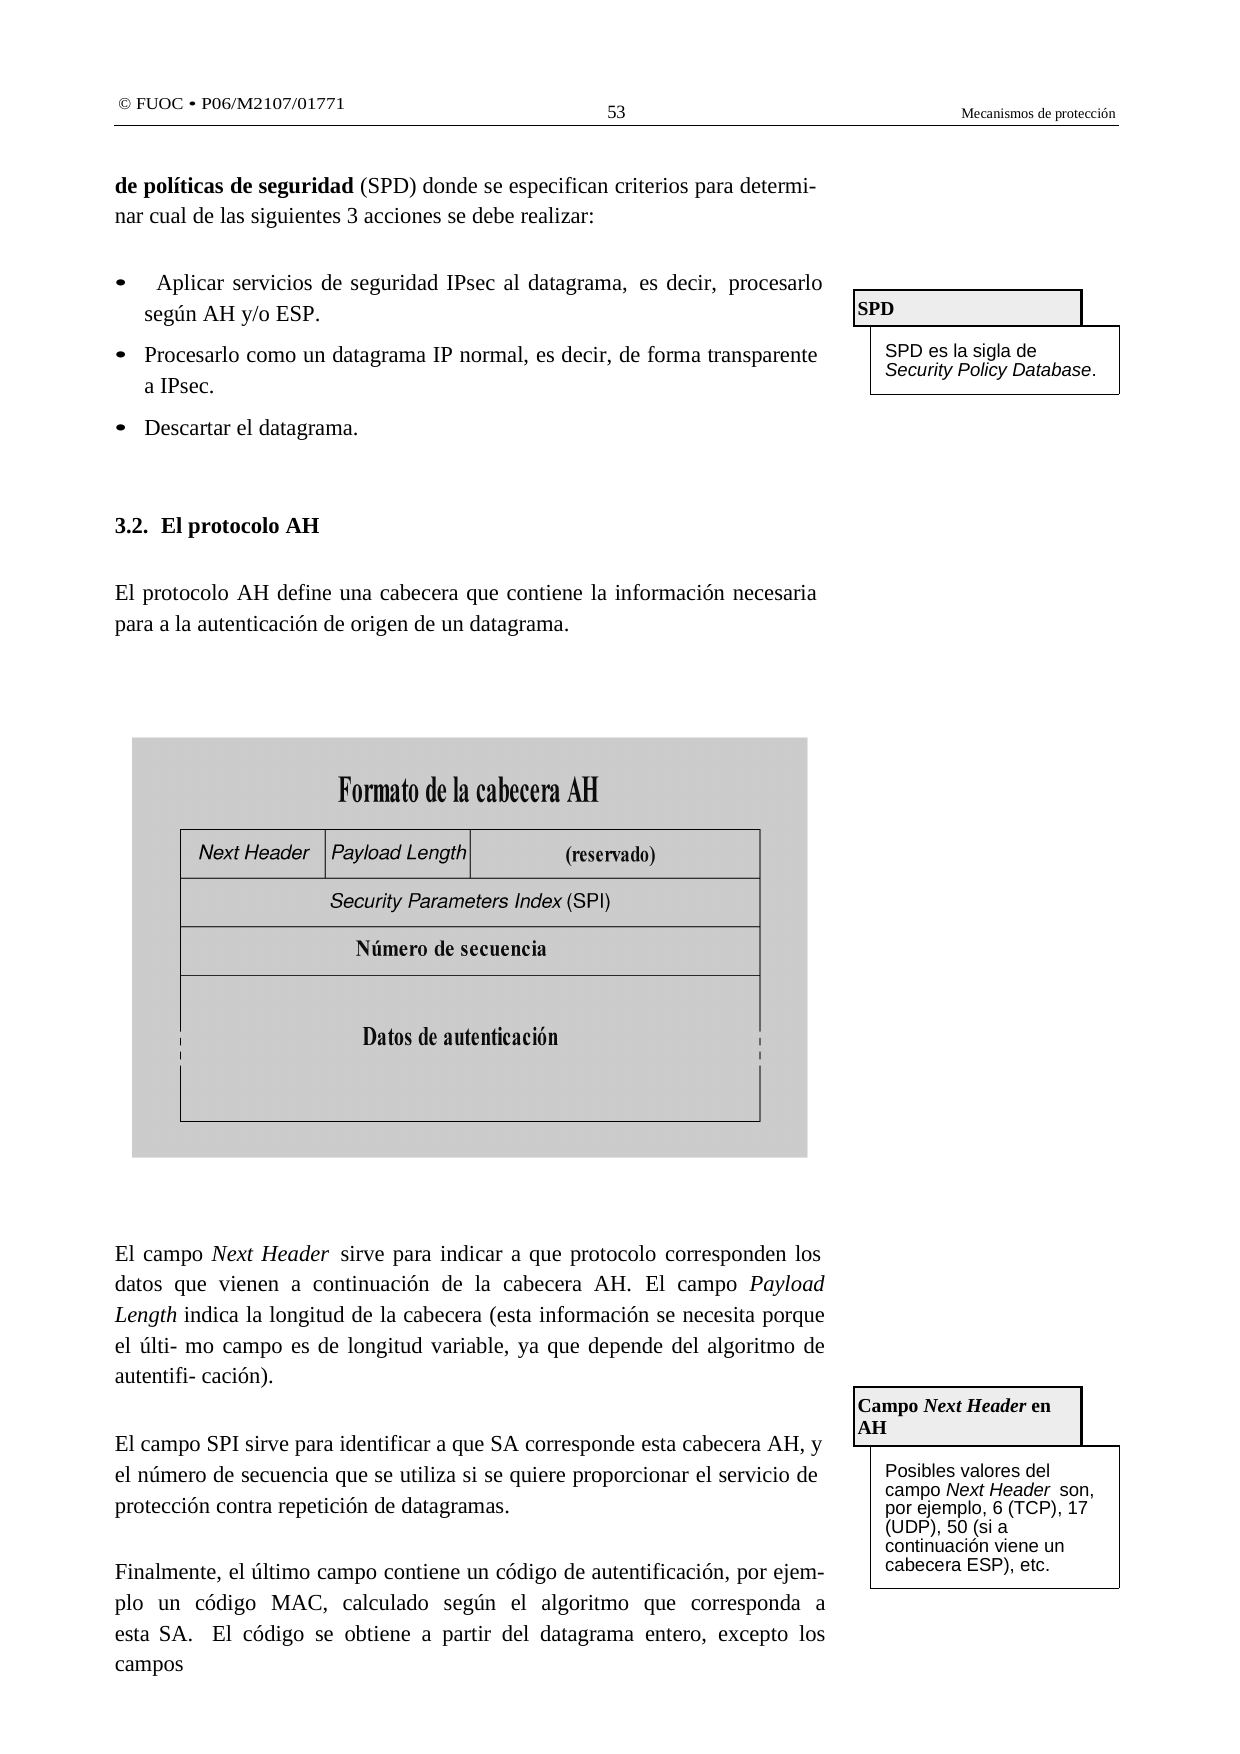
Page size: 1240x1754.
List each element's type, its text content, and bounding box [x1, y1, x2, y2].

table_cell [854, 327, 870, 393]
text 3.2. El protocolo AH [114, 513, 1133, 539]
text según AH y/o ESP. [144, 301, 853, 326]
table_header SPD [855, 291, 1080, 325]
text 53 Mecanismos de protección [607, 102, 1133, 123]
text de políticas de seguridad (SPD) donde se especifican criterios para determi- [114, 175, 1133, 198]
text a IPsec. [144, 373, 1133, 399]
table_header [1083, 1386, 1119, 1445]
text El campo SPI sirve para identificar a que SA corresponde esta cabecera AH, y [114, 1433, 854, 1456]
text nar cual de las siguientes 3 acciones se debe realizar: [114, 203, 1133, 228]
table_header Campo Next Header en AH [855, 1388, 1080, 1445]
text el número de secuencia que se utiliza si se quiere proporcionar el servicio de protección contra repetición de datagramas. [114, 1462, 843, 1518]
table_header [1083, 289, 1119, 325]
text Finalmente, el último campo contiene un código de autentificación, por ejem- plo un código MAC, calculado según el algoritmo que corresponda a esta SA. El código se obtiene a partir del datagrama entero, excepto los campos [114, 1559, 825, 1677]
text [1119, 301, 1133, 326]
text • Descartar el datagrama. [114, 415, 1133, 440]
text • Procesarlo como un datagrama IP normal, es decir, de forma transparente [114, 342, 854, 368]
table_cell [854, 1447, 870, 1588]
text © FUOC • P06/M2107/01771 [118, 95, 351, 113]
text • Aplicar servicios de seguridad IPsec al datagrama, es decir, procesarlo [114, 270, 1133, 295]
picture [131, 737, 808, 1158]
table_cell SPD es la sigla de Security Policy Database. [871, 327, 1119, 393]
text datos que vienen a continuación de la cabecera AH. El campo Payload Length indica la longitud de la cabecera (esta información se necesita porque el últi- mo campo es de longitud variable, ya que depende del algoritmo de autentifi- cación). [114, 1271, 825, 1389]
text El protocolo AH define una cabecera que contiene la información necesaria para a la autenticación de origen de un datagrama. [114, 580, 843, 636]
table_cell Posibles valores del campo Next Header son, por ejemplo, 6 (TCP), 17 (UDP), 50 (si a continuación viene un cabecera ESP), etc. [871, 1447, 1119, 1588]
text El campo Next Header sirve para indicar a que protocolo corresponden los [114, 1243, 1133, 1266]
